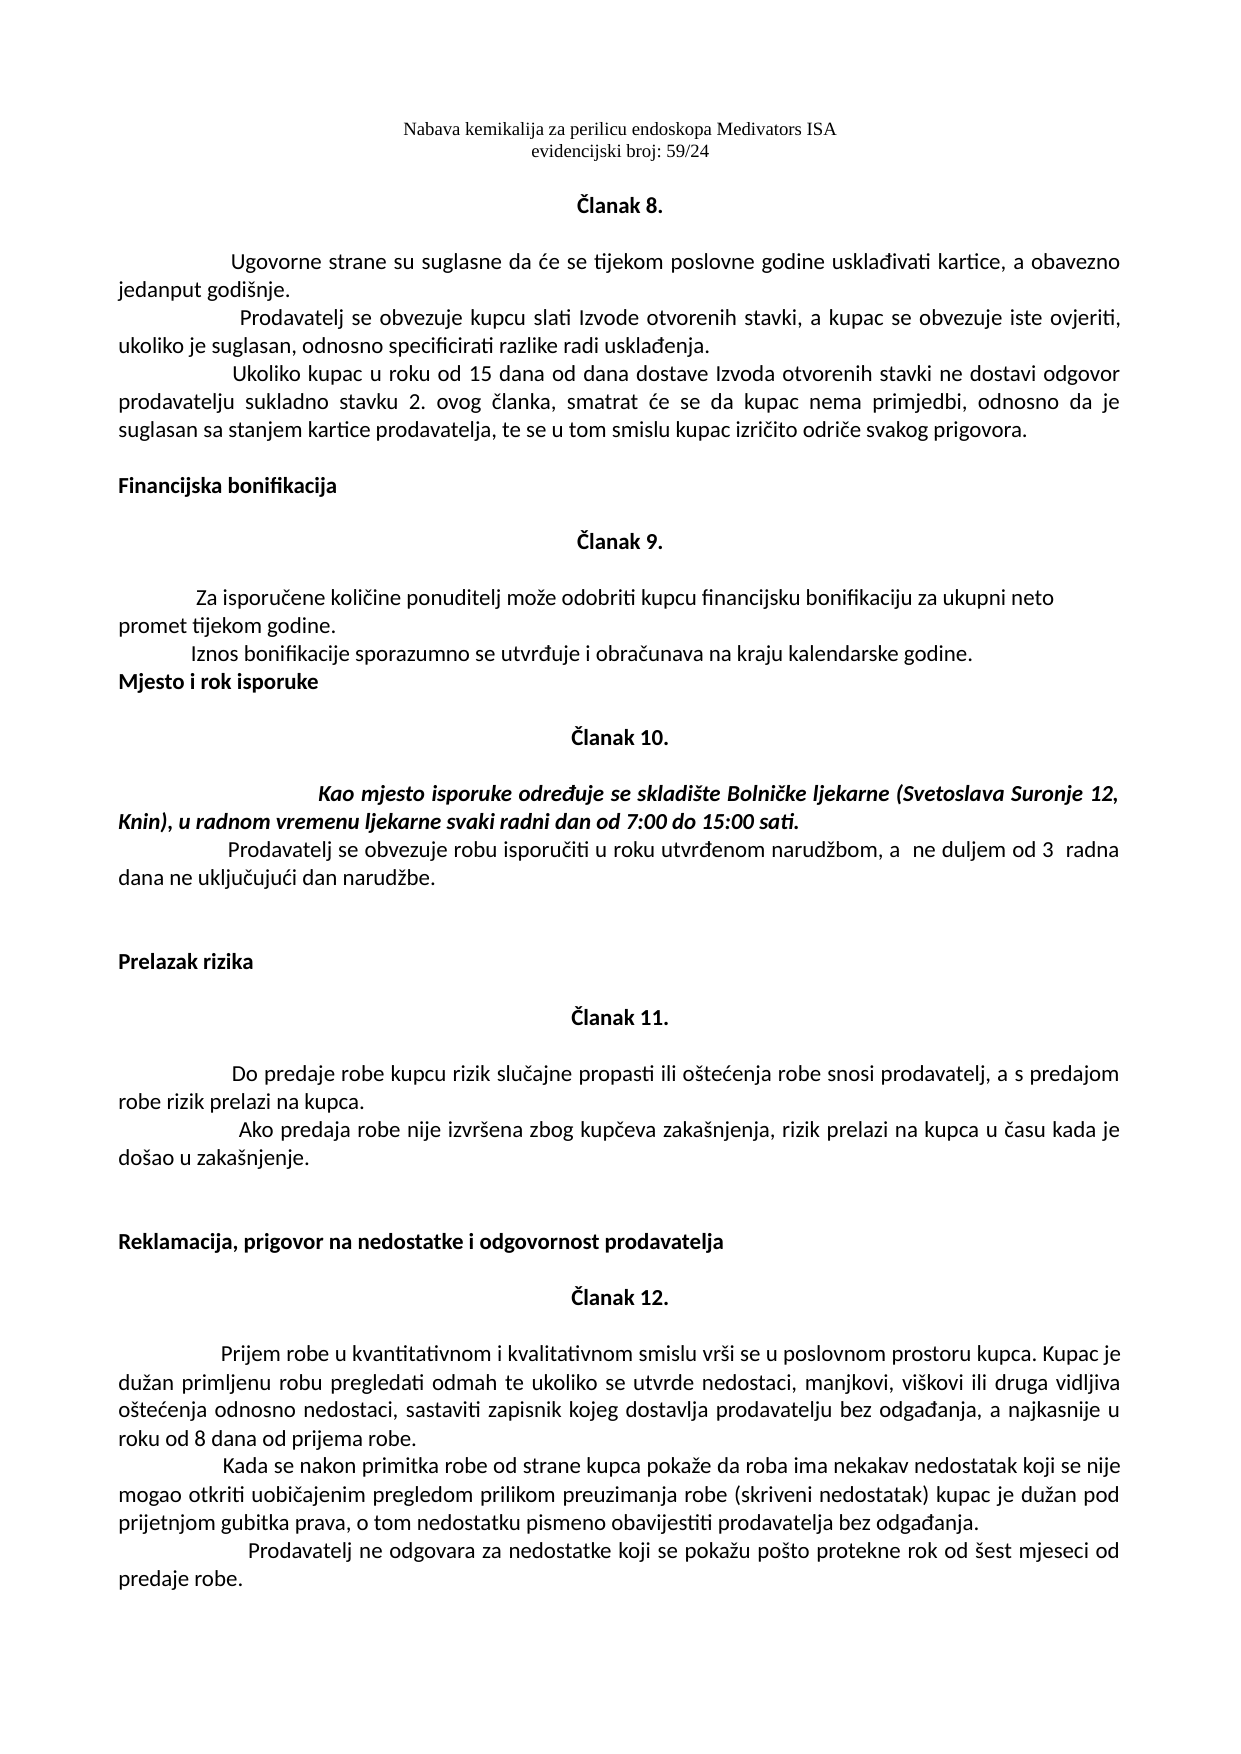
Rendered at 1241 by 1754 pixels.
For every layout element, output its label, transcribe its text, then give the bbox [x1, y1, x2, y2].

text Reklamacija, prigovor na nedostatke i odgovornost prodavatelja [118, 1227, 1122, 1256]
text Za isporučene količine ponuditelj može odobriti kupcu financijsku bonifikaciju za ukupni neto promet tijekom godine. [118, 583, 1122, 639]
text Prodavatelj ne odgovara za nedostatke koji se pokažu pošto protekne rok od šest mjeseci od predaje robe. [118, 1536, 1122, 1592]
text Ako predaja robe nije izvršena zbog kupčeva zakašnjenja, rizik prelazi na kupca u času kada je došao u zakašnjenje. [118, 1115, 1122, 1171]
text Ukoliko kupac u roku od 15 dana od dana dostave Izvoda otvorenih stavki ne dostavi odgovor prodavatelju sukladno stavku 2. ovog članka, smatrat će se da kupac nema primjedbi, odnosno da je suglasan sa stanjem kartice prodavatelja, te se u tom smislu kupac izričito odriče svakog prigovora. [118, 359, 1122, 443]
text Članak 10. [118, 723, 1122, 751]
text Ugovorne strane su suglasne da će se tijekom poslovne godine usklađivati kartice, a obavezno jedanput godišnje. [118, 247, 1122, 303]
text Članak 12. [118, 1283, 1122, 1312]
text Mjesto i rok isporuke [118, 667, 1122, 695]
text Iznos bonifikacije sporazumno se utvrđuje i obračunava na kraju kalendarske godine. [118, 639, 1122, 667]
text Do predaje robe kupcu rizik slučajne propasti ili oštećenja robe snosi prodavatelj, a s predajom robe rizik prelazi na kupca. [118, 1059, 1122, 1115]
text Članak 11. [118, 1003, 1122, 1031]
text Članak 8. [118, 191, 1122, 219]
text Prodavatelj se obvezuje kupcu slati Izvode otvorenih stavki, a kupac se obvezuje iste ovjeriti, ukoliko je suglasan, odnosno specificirati razlike radi usklađenja. [118, 303, 1122, 359]
text Prelazak rizika [118, 947, 1122, 975]
text Kada se nakon primitka robe od strane kupca pokaže da roba ima nekakav nedostatak koji se nije mogao otkriti uobičajenim pregledom prilikom preuzimanja robe (skriveni nedostatak) kupac je dužan pod prijetnjom gubitka prava, o tom nedostatku pismeno obavijestiti prodavatelja bez odgađanja. [118, 1452, 1122, 1536]
text Kao mjesto isporuke određuje se skladište Bolničke ljekarne (Svetoslava Suronje 12, Knin), u radnom vremenu ljekarne svaki radni dan od 7:00 do 15:00 sati. [118, 779, 1122, 835]
text Prijem robe u kvantitativnom i kvalitativnom smislu vrši se u poslovnom prostoru kupca. Kupac je dužan primljenu robu pregledati odmah te ukoliko se utvrde nedostaci, manjkovi, viškovi ili druga vidljiva oštećenja odnosno nedostaci, sastaviti zapisnik kojeg dostavlja prodavatelju bez odgađanja, a najkasnije u roku od 8 dana od prijema robe. [118, 1339, 1122, 1452]
text Prodavatelj se obvezuje robu isporučiti u roku utvrđenom narudžbom, a ne duljem od 3 radna dana ne uključujući dan narudžbe. [118, 835, 1122, 891]
text Financijska bonifikacija [118, 471, 1122, 499]
text Članak 9. [118, 527, 1122, 555]
